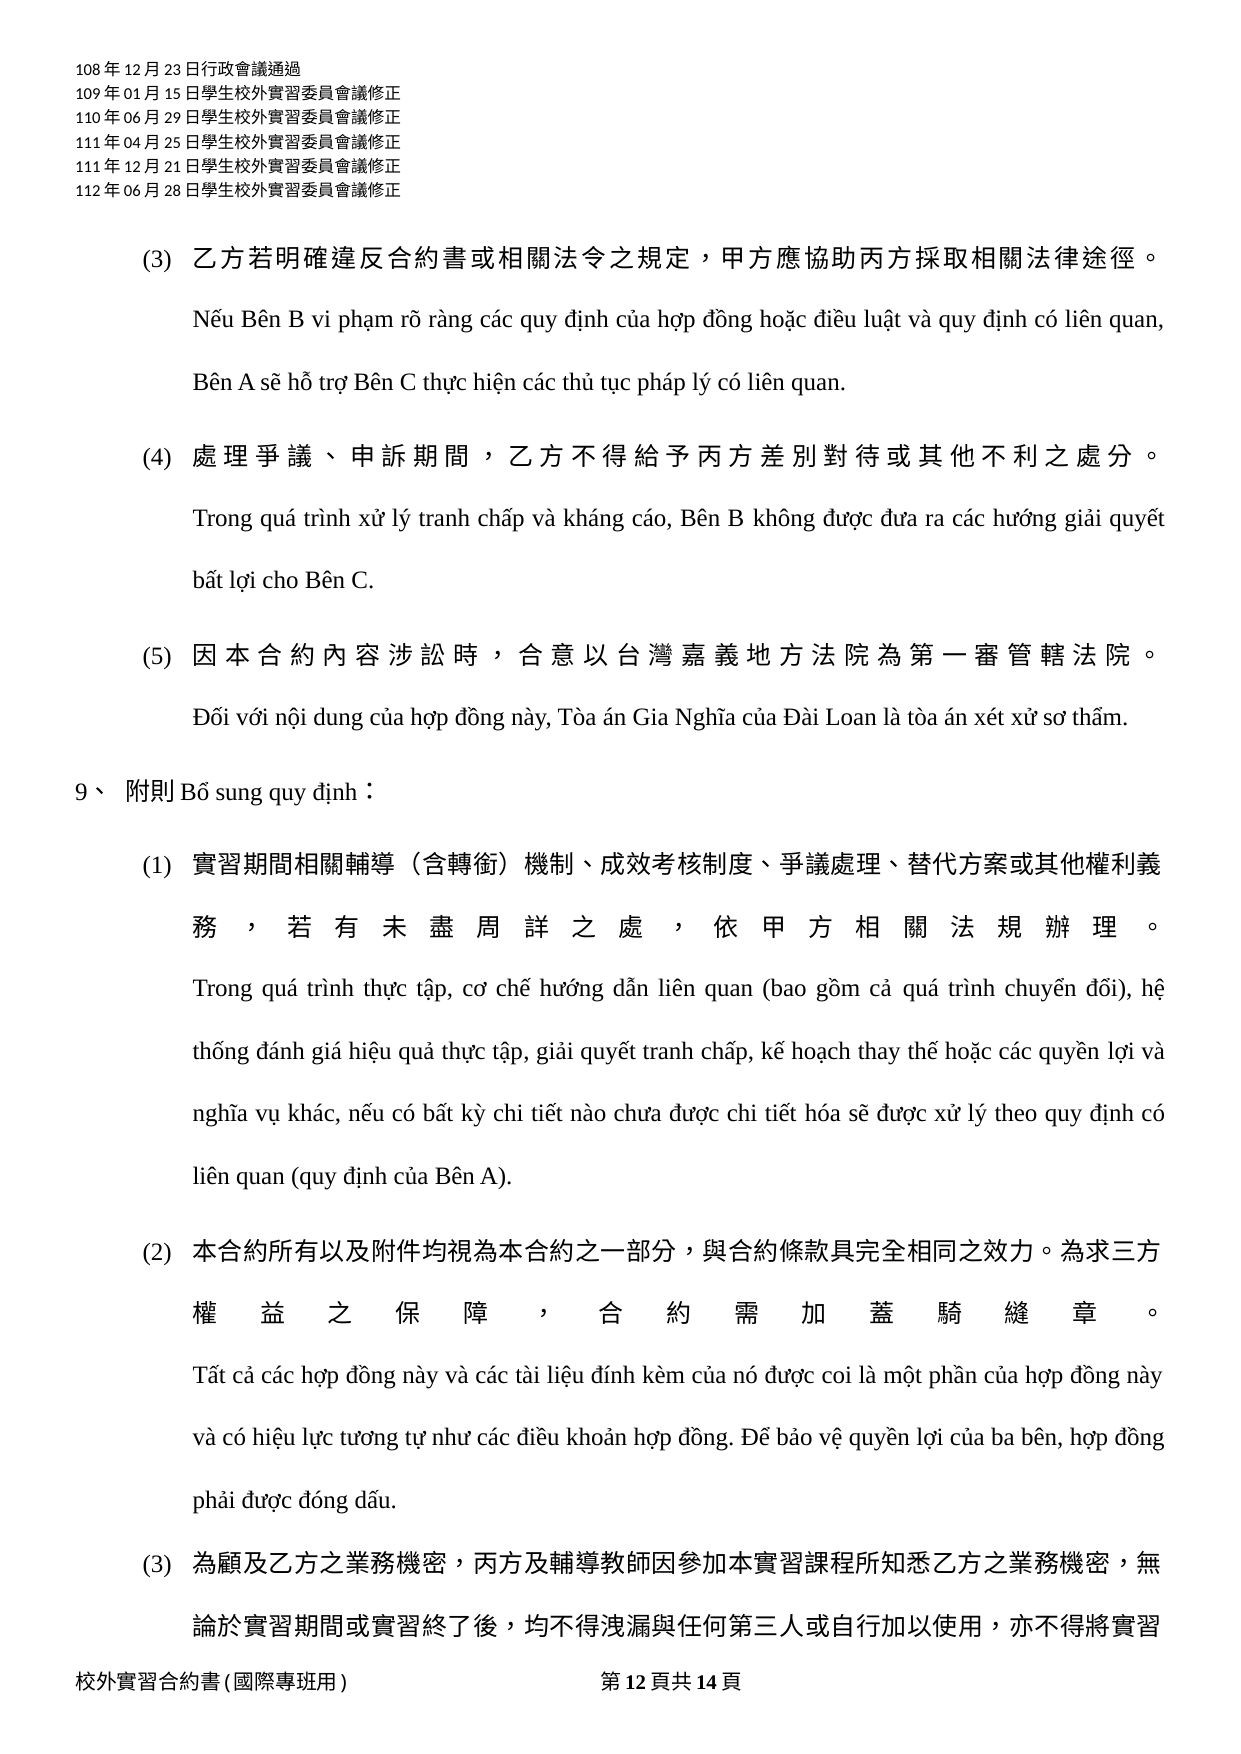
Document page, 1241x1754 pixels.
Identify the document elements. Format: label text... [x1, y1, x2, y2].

list 附則Bổ sung quy định： [75, 747, 1165, 810]
list 處理爭議、申訴期間，乙方不得給予丙方差別對待或其他不利之處分。 Trong quá trình xử lý tranh chấp và kháng cáo, Bên B không được đưa ra các hướng giải quyết bất lợi cho Bên C. [142, 413, 1165, 601]
list 因本合約內容涉訟時，合意以台灣嘉義地方法院為第一審管轄法院。 Đối với nội dung của hợp đồng này, Tòa án Gia Nghĩa của Đài Loan là tòa án xét xử sơ thẩm. [142, 612, 1165, 737]
list 為顧及乙方之業務機密，丙方及輔導教師因參加本實習課程所知悉乙方之業務機密，無論於實習期間或實習終了後，均不得洩漏與任何第三人或自行加以使用，亦不得將實習 [142, 1520, 1165, 1645]
list 乙方若明確違反合約書或相關法令之規定，甲方應協助丙方採取相關法律途徑。 Nếu Bên B vi phạm rõ ràng các quy định của hợp đồng hoặc điều luật và quy định có liên quan, Bên A sẽ hỗ trợ Bên C thực hiện các thủ tục pháp lý có liên quan. [142, 214, 1165, 402]
list 本合約所有以及附件均視為本合約之一部分，與合約條款具完全相同之效力。為求三方權益之保障，合約需加蓋騎縫章。 Tất cả các hợp đồng này và các tài liệu đính kèm của nó được coi là một phần của hợp đồng này và có hiệu lực tương tự như các điều khoản hợp đồng. Để bảo vệ quyền lợi của ba bên, hợp đồng phải được đóng dấu. [142, 1207, 1165, 1520]
list 實習期間相關輔導（含轉銜）機制、成效考核制度、爭議處理、替代方案或其他權利義務，若有未盡周詳之處，依甲方相關法規辦理。 Trong quá trình thực tập, cơ chế hướng dẫn liên quan (bao gồm cả quá trình chuyển đổi), hệ thống đánh giá hiệu quả thực tập, giải quyết tranh chấp, kế hoạch thay thế hoặc các quyền lợi và nghĩa vụ khác, nếu có bất kỳ chi tiết nào chưa được chi tiết hóa sẽ được xử lý theo quy định có liên quan (quy định của Bên A). [142, 821, 1165, 1196]
